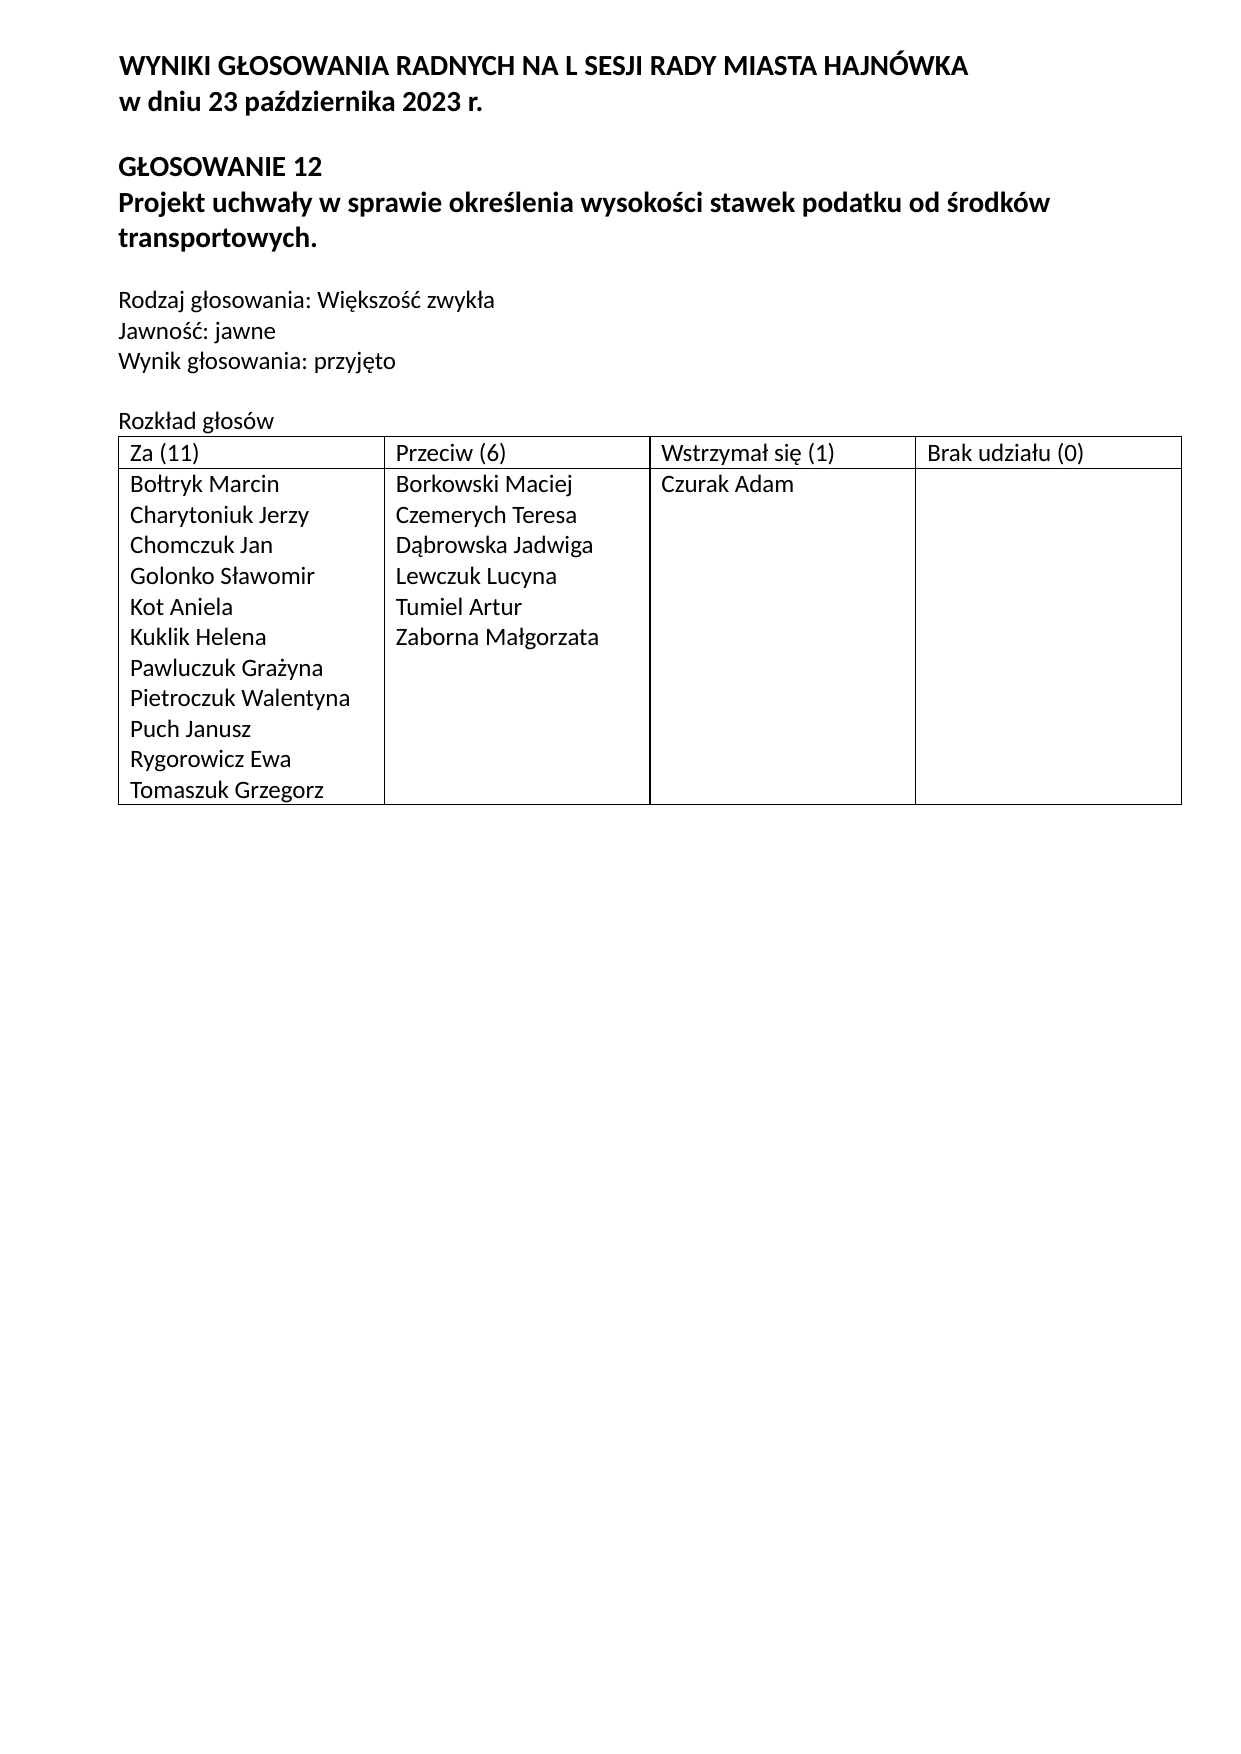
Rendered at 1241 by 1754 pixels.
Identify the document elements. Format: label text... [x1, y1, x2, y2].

table_cell Bołtryk Marcin Charytoniuk Jerzy Chomczuk Jan Golonko Sławomir Kot Aniela Kuklik Helena Pawluczuk Grażyna Pietroczuk Walentyna Puch Janusz Rygorowicz Ewa Tomaszuk Grzegorz [119, 469, 384, 804]
table_cell [916, 469, 1181, 804]
text Wynik głosowania: przyjęto [118, 345, 1181, 376]
text Jawność: jawne [118, 315, 1181, 345]
text Rodzaj głosowania: Większość zwykła [118, 284, 1181, 315]
text Rozkład głosów [118, 405, 1181, 436]
table_cell Czurak Adam [651, 469, 915, 804]
table_header Przeciw (6) [385, 437, 649, 467]
table_header Wstrzymał się (1) [651, 437, 915, 467]
subtitle Projekt uchwały w sprawie określenia wysokości stawek podatku od środków transportowych. [118, 184, 1181, 255]
table_header Za (11) [119, 437, 384, 467]
table_cell Borkowski Maciej Czemerych Teresa Dąbrowska Jadwiga Lewczuk Lucyna Tumiel Artur Zaborna Małgorzata [385, 469, 649, 804]
table_header Brak udziału (0) [916, 437, 1181, 467]
subtitle GŁOSOWANIE 12 [118, 148, 1181, 184]
